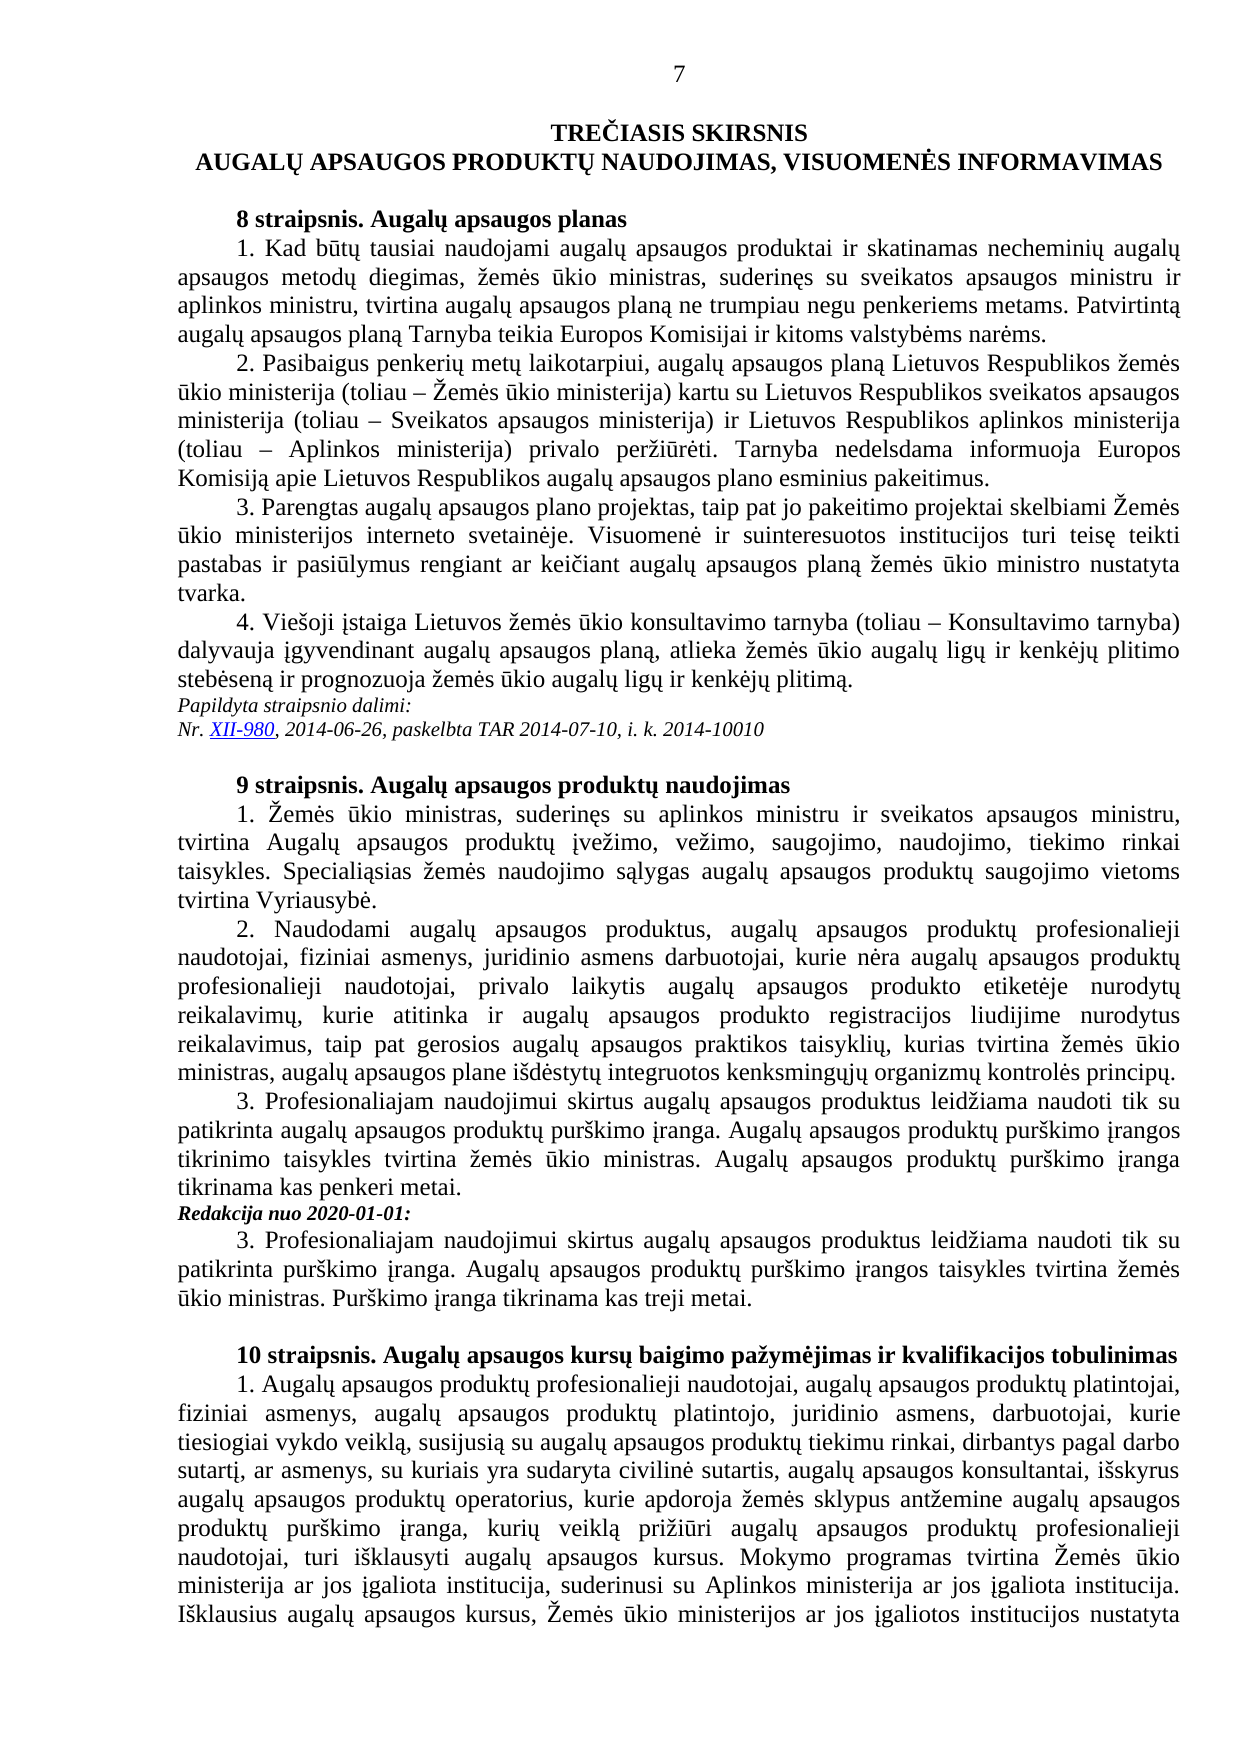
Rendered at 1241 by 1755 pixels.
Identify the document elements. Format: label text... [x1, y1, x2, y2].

text Nr. XII-980, 2014-06-26, paskelbta TAR 2014-07-10, i. k. 2014-10010 [177, 717, 1181, 741]
text 1. Augalų apsaugos produktų profesionalieji naudotojai, augalų apsaugos produktų platintojai, fiziniai asmenys, augalų apsaugos produktų platintojo, juridinio asmens, darbuotojai, kurie tiesiogiai vykdo veiklą, susijusią su augalų apsaugos produktų tiekimu rinkai, dirbantys pagal darbo sutartį, ar asmenys, su kuriais yra sudaryta civilinė sutartis, augalų apsaugos konsultantai, išskyrus augalų apsaugos produktų operatorius, kurie apdoroja žemės sklypus antžemine augalų apsaugos produktų purškimo įranga, kurių veiklą prižiūri augalų apsaugos produktų profesionalieji naudotojai, turi išklausyti augalų apsaugos kursus. Mokymo programas tvirtina Žemės ūkio ministerija ar jos įgaliota institucija, suderinusi su Aplinkos ministerija ar jos įgaliota institucija. Išklausius augalų apsaugos kursus, Žemės ūkio ministerijos ar jos įgaliotos institucijos nustatyta [177, 1369, 1181, 1628]
text AUGALŲ APSAUGOS PRODUKTŲ NAUDOJIMAS, VISUOMENĖS INFORMAVIMAS [177, 147, 1181, 176]
text 9 straipsnis. Augalų apsaugos produktų naudojimas [177, 770, 1181, 799]
text 3. Parengtas augalų apsaugos plano projektas, taip pat jo pakeitimo projektai skelbiami Žemės ūkio ministerijos interneto svetainėje. Visuomenė ir suinteresuotos institucijos turi teisę teikti pastabas ir pasiūlymus rengiant ar keičiant augalų apsaugos planą žemės ūkio ministro nustatyta tvarka. [177, 492, 1181, 607]
text 8 straipsnis. Augalų apsaugos planas [177, 204, 1181, 233]
text 3. Profesionaliajam naudojimui skirtus augalų apsaugos produktus leidžiama naudoti tik su patikrinta purškimo įranga. Augalų apsaugos produktų purškimo įrangos taisykles tvirtina žemės ūkio ministras. Purškimo įranga tikrinama kas treji metai. [177, 1225, 1181, 1312]
text 2. Pasibaigus penkerių metų laikotarpiui, augalų apsaugos planą Lietuvos Respublikos žemės ūkio ministerija (toliau – Žemės ūkio ministerija) kartu su Lietuvos Respublikos sveikatos apsaugos ministerija (toliau – Sveikatos apsaugos ministerija) ir Lietuvos Respublikos aplinkos ministerija (toliau – Aplinkos ministerija) privalo peržiūrėti. Tarnyba nedelsdama informuoja Europos Komisiją apie Lietuvos Respublikos augalų apsaugos plano esminius pakeitimus. [177, 348, 1181, 492]
text 3. Profesionaliajam naudojimui skirtus augalų apsaugos produktus leidžiama naudoti tik su patikrinta augalų apsaugos produktų purškimo įranga. Augalų apsaugos produktų purškimo įrangos tikrinimo taisykles tvirtina žemės ūkio ministras. Augalų apsaugos produktų purškimo įranga tikrinama kas penkeri metai. [177, 1086, 1181, 1201]
text 2. Naudodami augalų apsaugos produktus, augalų apsaugos produktų profesionalieji naudotojai, fiziniai asmenys, juridinio asmens darbuotojai, kurie nėra augalų apsaugos produktų profesionalieji naudotojai, privalo laikytis augalų apsaugos produkto etiketėje nurodytų reikalavimų, kurie atitinka ir augalų apsaugos produkto registracijos liudijime nurodytus reikalavimus, taip pat gerosios augalų apsaugos praktikos taisyklių, kurias tvirtina žemės ūkio ministras, augalų apsaugos plane išdėstytų integruotos kenksmingųjų organizmų kontrolės principų. [177, 914, 1181, 1086]
text Redakcija nuo 2020-01-01: [177, 1201, 1181, 1225]
text 4. Viešoji įstaiga Lietuvos žemės ūkio konsultavimo tarnyba (toliau – Konsultavimo tarnyba) dalyvauja įgyvendinant augalų apsaugos planą, atlieka žemės ūkio augalų ligų ir kenkėjų plitimo stebėseną ir prognozuoja žemės ūkio augalų ligų ir kenkėjų plitimą. [177, 607, 1181, 693]
text 10 straipsnis. Augalų apsaugos kursų baigimo pažymėjimas ir kvalifikacijos tobulinimas [236, 1340, 1181, 1369]
text TREČIASIS SKIRSNIS [177, 118, 1181, 147]
text 1. Kad būtų tausiai naudojami augalų apsaugos produktai ir skatinamas necheminių augalų apsaugos metodų diegimas, žemės ūkio ministras, suderinęs su sveikatos apsaugos ministru ir aplinkos ministru, tvirtina augalų apsaugos planą ne trumpiau negu penkeriems metams. Patvirtintą augalų apsaugos planą Tarnyba teikia Europos Komisijai ir kitoms valstybėms narėms. [177, 233, 1181, 348]
text Papildyta straipsnio dalimi: [177, 693, 1181, 717]
text 1. Žemės ūkio ministras, suderinęs su aplinkos ministru ir sveikatos apsaugos ministru, tvirtina Augalų apsaugos produktų įvežimo, vežimo, saugojimo, naudojimo, tiekimo rinkai taisykles. Specialiąsias žemės naudojimo sąlygas augalų apsaugos produktų saugojimo vietoms tvirtina Vyriausybė. [177, 799, 1181, 914]
